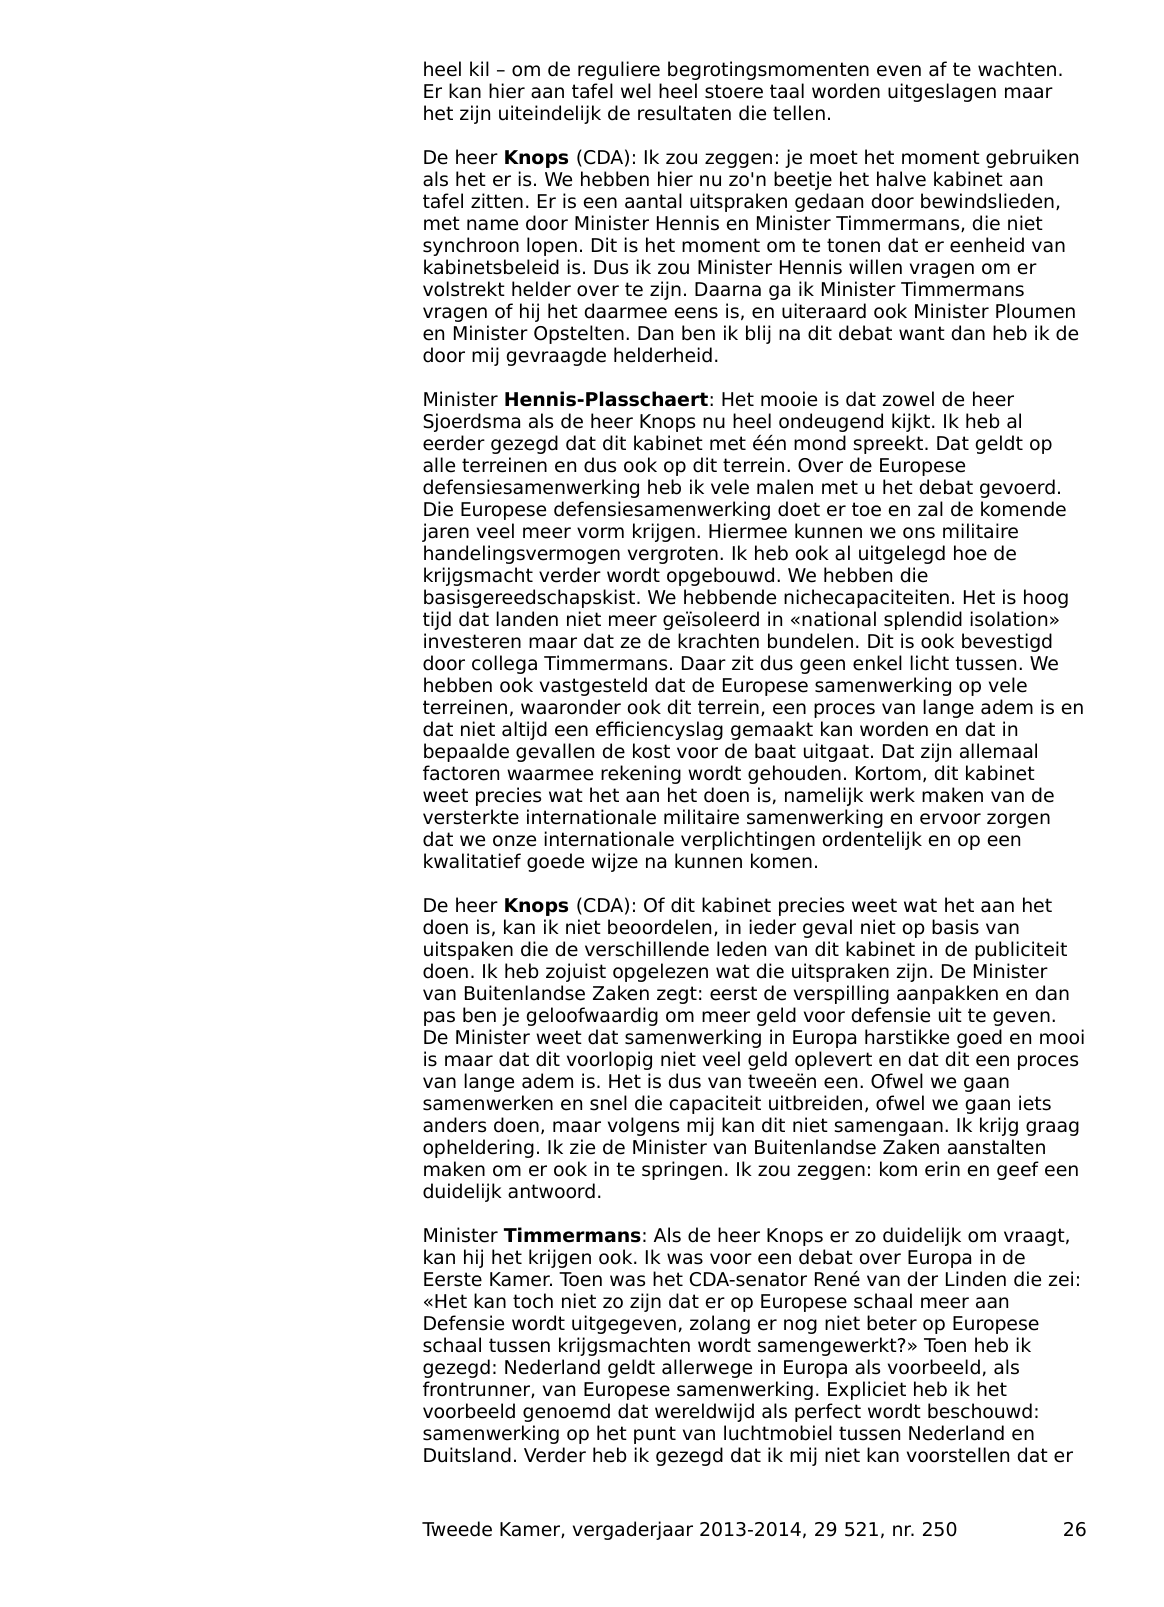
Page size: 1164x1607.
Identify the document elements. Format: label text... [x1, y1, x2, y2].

text heel kil – om de reguliere begrotingsmomenten even af te wachten. Er kan hier aan tafel wel heel stoere taal worden uitgeslagen maar het zijn uiteindelijk de resultaten die tellen. [422, 59, 1087, 125]
text Minister Timmermans: Als de heer Knops er zo duidelijk om vraagt, kan hij het krijgen ook. Ik was voor een debat over Europa in de Eerste Kamer. Toen was het CDA-senator René van der Linden die zei: «Het kan toch niet zo zijn dat er op Europese schaal meer aan Defensie wordt uitgegeven, zolang er nog niet beter op Europese schaal tussen krijgsmachten wordt samengewerkt?» Toen heb ik gezegd: Nederland geldt allerwege in Europa als voorbeeld, als frontrunner, van Europese samenwerking. Expliciet heb ik het voorbeeld genoemd dat wereldwijd als perfect wordt beschouwd: samenwerking op het punt van luchtmobiel tussen Nederland en Duitsland. Verder heb ik gezegd dat ik mij niet kan voorstellen dat er [422, 1225, 1087, 1467]
text Minister Hennis-Plasschaert: Het mooie is dat zowel de heer Sjoerdsma als de heer Knops nu heel ondeugend kijkt. Ik heb al eerder gezegd dat dit kabinet met één mond spreekt. Dat geldt op alle terreinen en dus ook op dit terrein. Over de Europese defensiesamenwerking heb ik vele malen met u het debat gevoerd. Die Europese defensiesamenwerking doet er toe en zal de komende jaren veel meer vorm krijgen. Hiermee kunnen we ons militaire handelingsvermogen vergroten. Ik heb ook al uitgelegd hoe de krijgsmacht verder wordt opgebouwd. We hebben die basisgereedschapskist. We hebbende nichecapaciteiten. Het is hoog tijd dat landen niet meer geïsoleerd in «national splendid isolation» investeren maar dat ze de krachten bundelen. Dit is ook bevestigd door collega Timmermans. Daar zit dus geen enkel licht tussen. We hebben ook vastgesteld dat de Europese samenwerking op vele terreinen, waaronder ook dit terrein, een proces van lange adem is en dat niet altijd een efficiencyslag gemaakt kan worden en dat in bepaalde gevallen de kost voor de baat uitgaat. Dat zijn allemaal factoren waarmee rekening wordt gehouden. Kortom, dit kabinet weet precies wat het aan het doen is, namelijk werk maken van de versterkte internationale militaire samenwerking en ervoor zorgen dat we onze internationale verplichtingen ordentelijk en op een kwalitatief goede wijze na kunnen komen. [422, 389, 1087, 873]
text De heer Knops (CDA): Of dit kabinet precies weet wat het aan het doen is, kan ik niet beoordelen, in ieder geval niet op basis van uitspaken die de verschillende leden van dit kabinet in de publiciteit doen. Ik heb zojuist opgelezen wat die uitspraken zijn. De Minister van Buitenlandse Zaken zegt: eerst de verspilling aanpakken en dan pas ben je geloofwaardig om meer geld voor defensie uit te geven. De Minister weet dat samenwerking in Europa harstikke goed en mooi is maar dat dit voorlopig niet veel geld oplevert en dat dit een proces van lange adem is. Het is dus van tweeën een. Ofwel we gaan samenwerken en snel die capaciteit uitbreiden, ofwel we gaan iets anders doen, maar volgens mij kan dit niet samengaan. Ik krijg graag opheldering. Ik zie de Minister van Buitenlandse Zaken aanstalten maken om er ook in te springen. Ik zou zeggen: kom erin en geef een duidelijk antwoord. [422, 895, 1087, 1203]
text De heer Knops (CDA): Ik zou zeggen: je moet het moment gebruiken als het er is. We hebben hier nu zo'n beetje het halve kabinet aan tafel zitten. Er is een aantal uitspraken gedaan door bewindslieden, met name door Minister Hennis en Minister Timmermans, die niet synchroon lopen. Dit is het moment om te tonen dat er eenheid van kabinetsbeleid is. Dus ik zou Minister Hennis willen vragen om er volstrekt helder over te zijn. Daarna ga ik Minister Timmermans vragen of hij het daarmee eens is, en uiteraard ook Minister Ploumen en Minister Opstelten. Dan ben ik blij na dit debat want dan heb ik de door mij gevraagde helderheid. [422, 147, 1087, 367]
